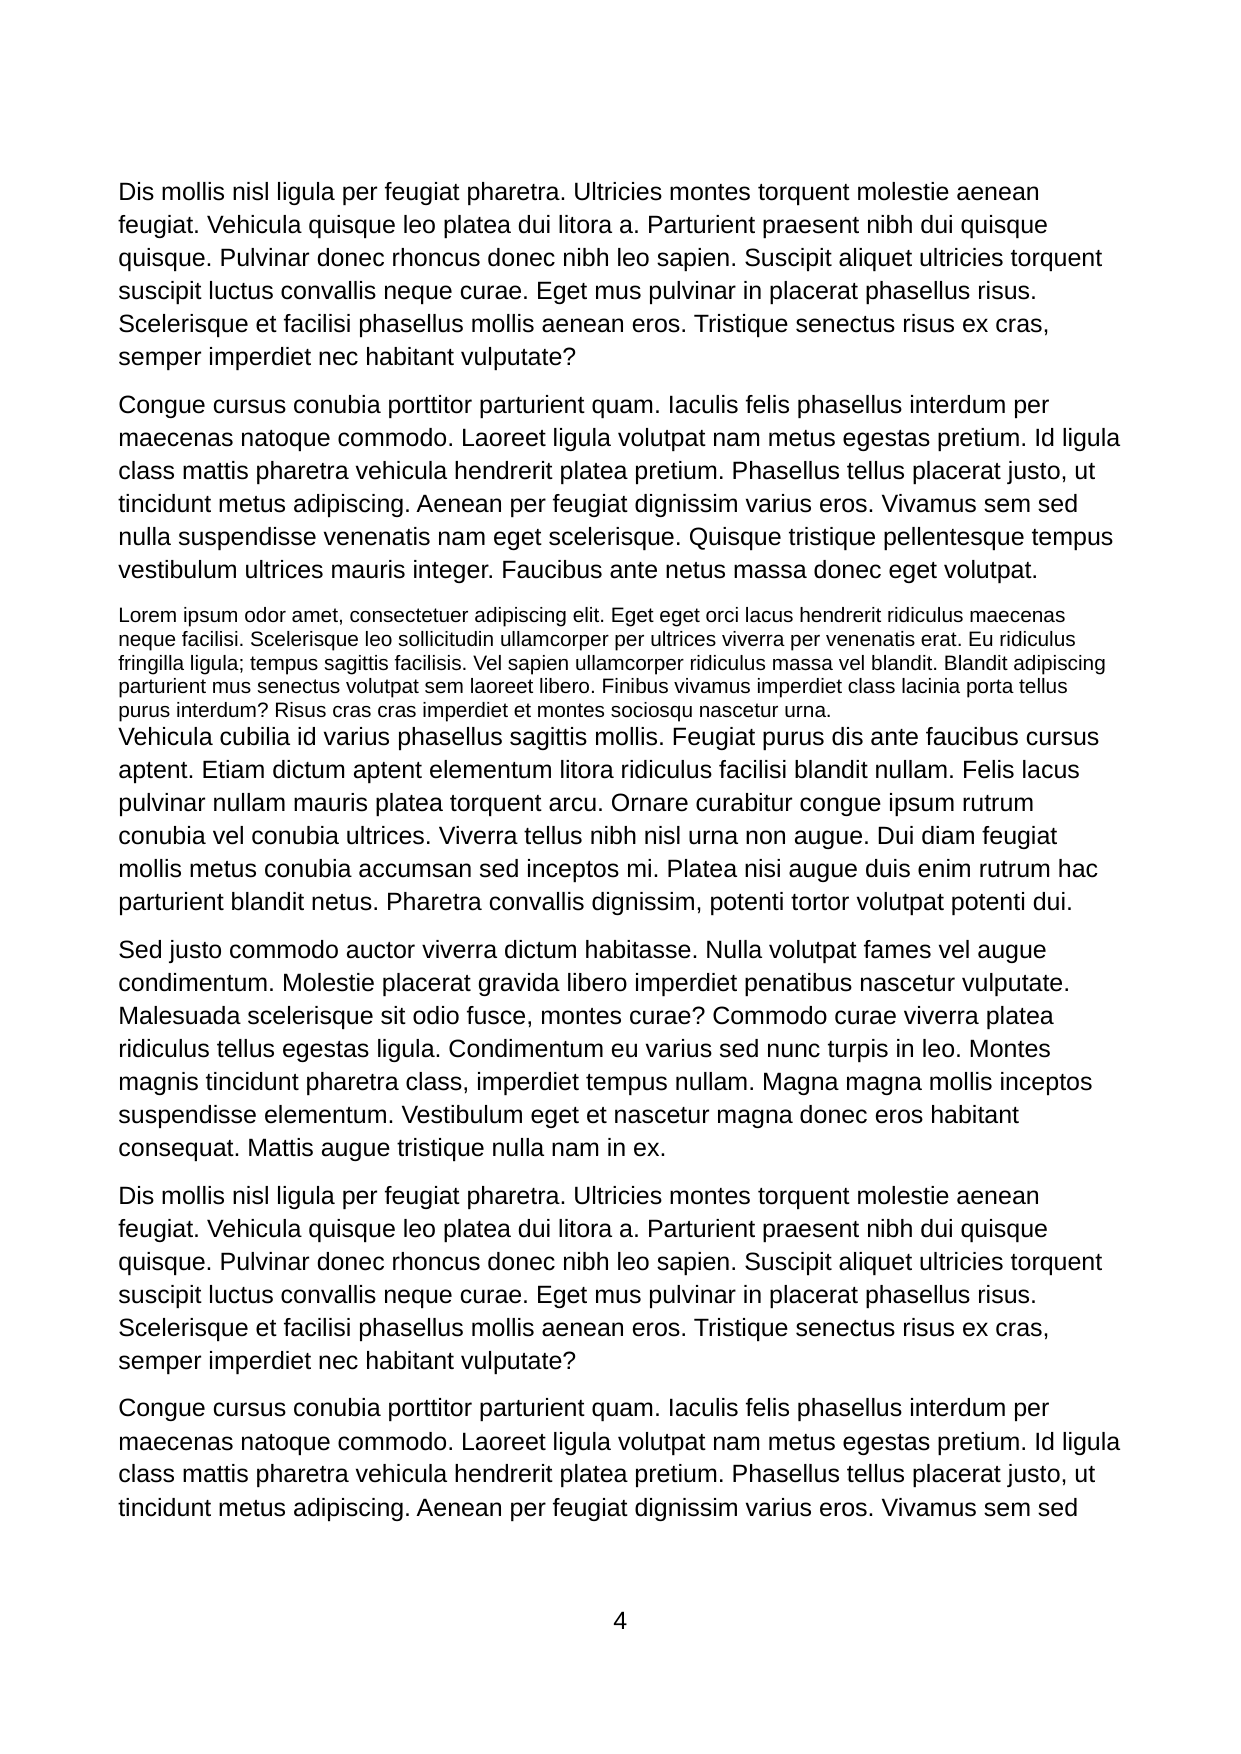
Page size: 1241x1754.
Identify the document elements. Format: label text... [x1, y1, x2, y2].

text Vehicula cubilia id varius phasellus sagittis mollis. Feugiat purus dis ante faucibus cursus aptent. Etiam dictum aptent elementum litora ridiculus facilisi blandit nullam. Felis lacus pulvinar nullam mauris platea torquent arcu. Ornare curabitur congue ipsum rutrum conubia vel conubia ultrices. Viverra tellus nibh nisl urna non augue. Dui diam feugiat mollis metus conubia accumsan sed inceptos mi. Platea nisi augue duis enim rutrum hac parturient blandit netus. Pharetra convallis dignissim, potenti tortor volutpat potenti dui. [118, 722, 1122, 916]
text Congue cursus conubia porttitor parturient quam. Iaculis felis phasellus interdum per maecenas natoque commodo. Laoreet ligula volutpat nam metus egestas pretium. Id ligula class mattis pharetra vehicula hendrerit platea pretium. Phasellus tellus placerat justo, ut tincidunt metus adipiscing. Aenean per feugiat dignissim varius eros. Vivamus sem sed nulla suspendisse venenatis nam eget scelerisque. Quisque tristique pellentesque tempus vestibulum ultrices mauris integer. Faucibus ante netus massa donec eget volutpat. [118, 390, 1122, 584]
text Dis mollis nisl ligula per feugiat pharetra. Ultricies montes torquent molestie aenean feugiat. Vehicula quisque leo platea dui litora a. Parturient praesent nibh dui quisque quisque. Pulvinar donec rhoncus donec nibh leo sapien. Suscipit aliquet ultricies torquent suscipit luctus convallis neque curae. Eget mus pulvinar in placerat phasellus risus. Scelerisque et facilisi phasellus mollis aenean eros. Tristique senectus risus ex cras, semper imperdiet nec habitant vulputate? [118, 1181, 1122, 1374]
text Sed justo commodo auctor viverra dictum habitasse. Nulla volutpat fames vel augue condimentum. Molestie placerat gravida libero imperdiet penatibus nascetur vulputate. Malesuada scelerisque sit odio fusce, montes curae? Commodo curae viverra platea ridiculus tellus egestas ligula. Condimentum eu varius sed nunc turpis in leo. Montes magnis tincidunt pharetra class, imperdiet tempus nullam. Magna magna mollis inceptos suspendisse elementum. Vestibulum eget et nascetur magna donec eros habitant consequat. Mattis augue tristique nulla nam in ex. [118, 935, 1122, 1162]
text Congue cursus conubia porttitor parturient quam. Iaculis felis phasellus interdum per maecenas natoque commodo. Laoreet ligula volutpat nam metus egestas pretium. Id ligula class mattis pharetra vehicula hendrerit platea pretium. Phasellus tellus placerat justo, ut tincidunt metus adipiscing. Aenean per feugiat dignissim varius eros. Vivamus sem sed [118, 1393, 1122, 1521]
text Lorem ipsum odor amet, consectetuer adipiscing elit. Eget eget orci lacus hendrerit ridiculus maecenas neque facilisi. Scelerisque leo sollicitudin ullamcorper per ultrices viverra per venenatis erat. Eu ridiculus fringilla ligula; tempus sagittis facilisis. Vel sapien ullamcorper ridiculus massa vel blandit. Blandit adipiscing parturient mus senectus volutpat sem laoreet libero. Finibus vivamus imperdiet class lacinia porta tellus purus interdum? Risus cras cras imperdiet et montes sociosqu nascetur urna. [118, 602, 1122, 722]
text Dis mollis nisl ligula per feugiat pharetra. Ultricies montes torquent molestie aenean feugiat. Vehicula quisque leo platea dui litora a. Parturient praesent nibh dui quisque quisque. Pulvinar donec rhoncus donec nibh leo sapien. Suscipit aliquet ultricies torquent suscipit luctus convallis neque curae. Eget mus pulvinar in placerat phasellus risus. Scelerisque et facilisi phasellus mollis aenean eros. Tristique senectus risus ex cras, semper imperdiet nec habitant vulputate? [118, 177, 1122, 371]
